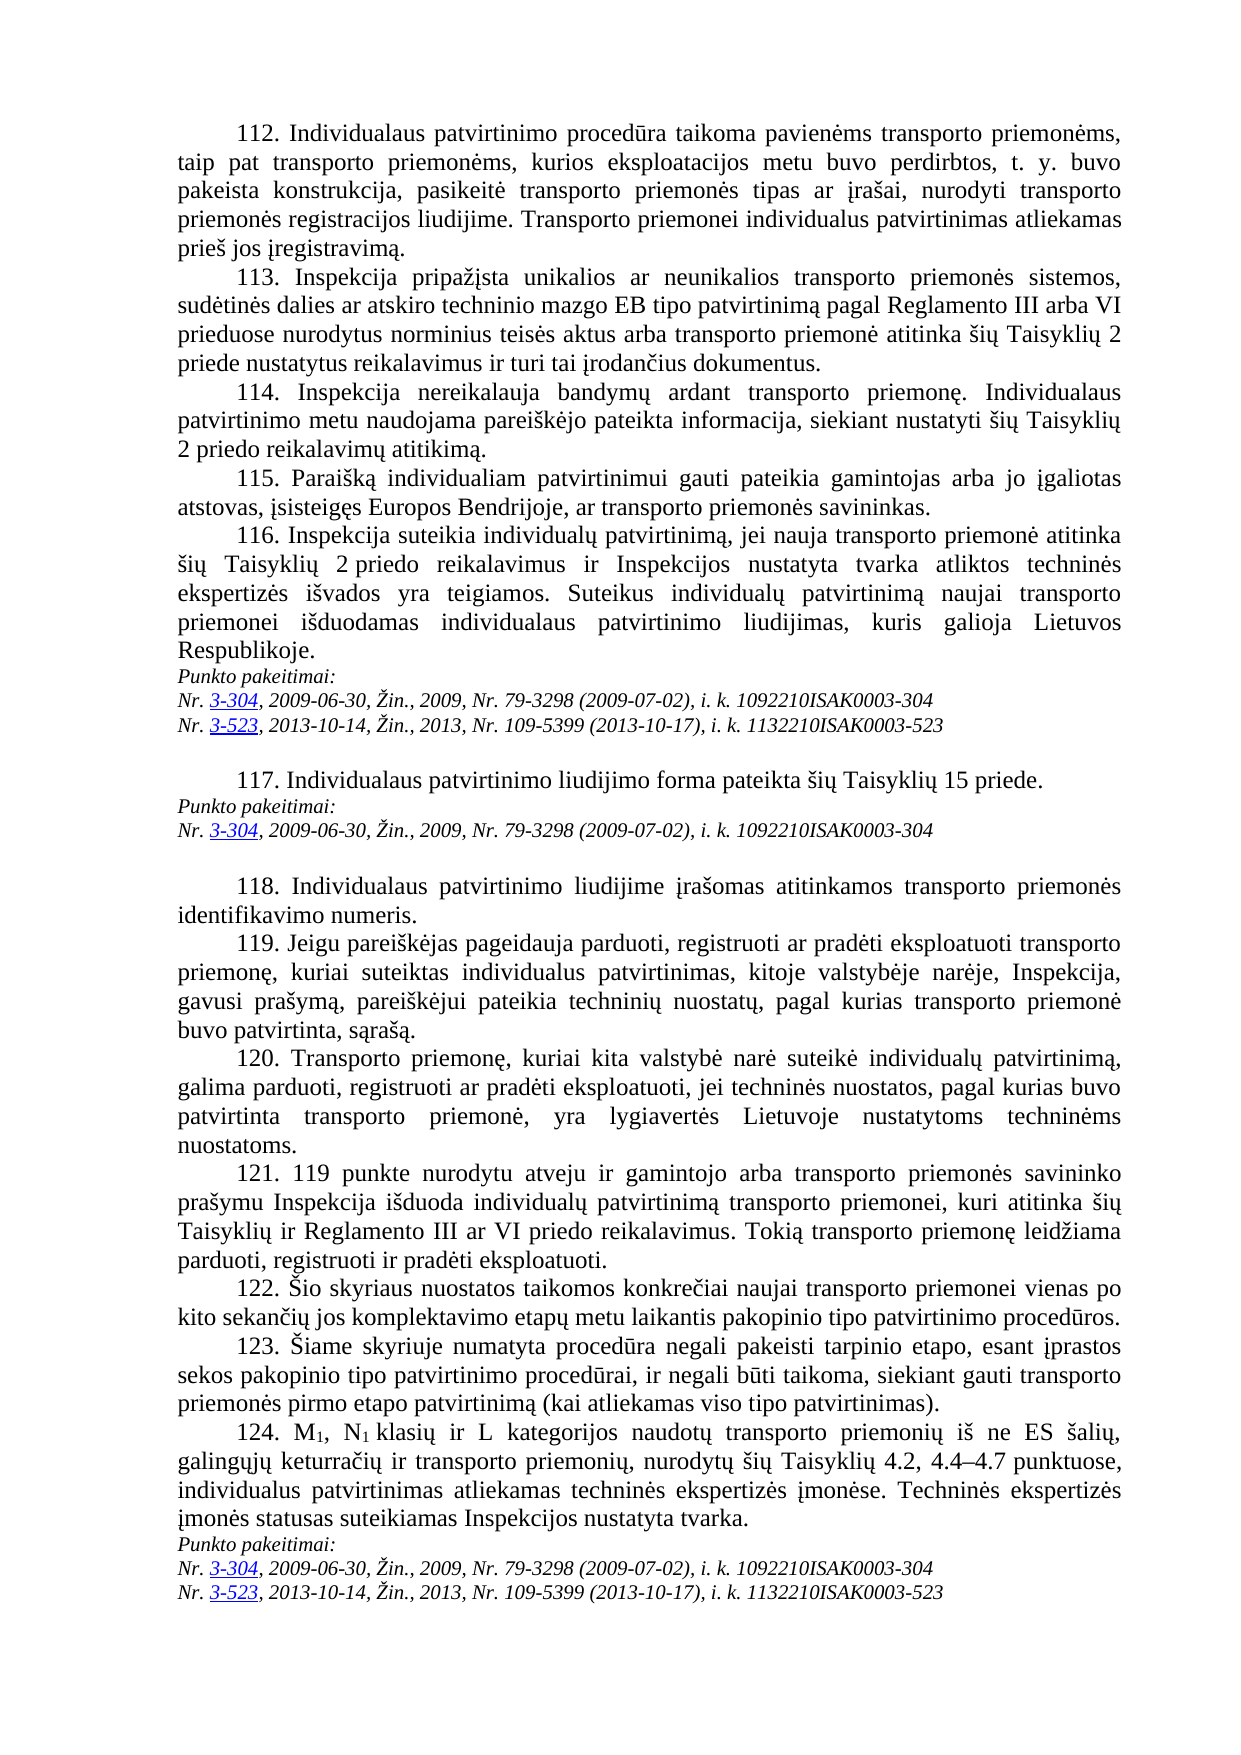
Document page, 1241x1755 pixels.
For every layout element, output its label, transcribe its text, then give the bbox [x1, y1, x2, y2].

text Nr. 3-523, 2013-10-14, Žin., 2013, Nr. 109-5399 (2013-10-17), i. k. 1132210ISAK0003-523 [177, 712, 1122, 737]
text 116. Inspekcija suteikia individualų patvirtinimą, jei nauja transporto priemonė atitinka šių Taisyklių 2 priedo reikalavimus ir Inspekcijos nustatyta tvarka atliktos techninės ekspertizės išvados yra teigiamos. Suteikus individualų patvirtinimą naujai transporto priemonei išduodamas individualaus patvirtinimo liudijimas, kuris galioja Lietuvos Respublikoje. [177, 521, 1122, 664]
text 118. Individualaus patvirtinimo liudijime įrašomas atitinkamos transporto priemonės identifikavimo numeris. [177, 871, 1122, 928]
text 124. M1, N1 klasių ir L kategorijos naudotų transporto priemonių iš ne ES šalių, galingųjų keturračių ir transporto priemonių, nurodytų šių Taisyklių 4.2, 4.4–4.7 punktuose, individualus patvirtinimas atliekamas techninės ekspertizės įmonėse. Techninės ekspertizės įmonės statusas suteikiamas Inspekcijos nustatyta tvarka. [177, 1417, 1122, 1532]
text Punkto pakeitimai: [177, 1532, 1122, 1556]
text Nr. 3-304, 2009-06-30, Žin., 2009, Nr. 79-3298 (2009-07-02), i. k. 1092210ISAK0003-304 [177, 1556, 1122, 1580]
text 119. Jeigu pareiškėjas pageidauja parduoti, registruoti ar pradėti eksploatuoti transporto priemonę, kuriai suteiktas individualus patvirtinimas, kitoje valstybėje narėje, Inspekcija, gavusi prašymą, pareiškėjui pateikia techninių nuostatų, pagal kurias transporto priemonė buvo patvirtinta, sąrašą. [177, 928, 1122, 1043]
text Nr. 3-304, 2009-06-30, Žin., 2009, Nr. 79-3298 (2009-07-02), i. k. 1092210ISAK0003-304 [177, 818, 1122, 842]
text 114. Inspekcija nereikalauja bandymų ardant transporto priemonę. Individualaus patvirtinimo metu naudojama pareiškėjo pateikta informacija, siekiant nustatyti šių Taisyklių 2 priedo reikalavimų atitikimą. [177, 377, 1122, 463]
text 123. Šiame skyriuje numatyta procedūra negali pakeisti tarpinio etapo, esant įprastos sekos pakopinio tipo patvirtinimo procedūrai, ir negali būti taikoma, siekiant gauti transporto priemonės pirmo etapo patvirtinimą (kai atliekamas viso tipo patvirtinimas). [177, 1331, 1122, 1417]
text 121. 119 punkte nurodytu atveju ir gamintojo arba transporto priemonės savininko prašymu Inspekcija išduoda individualų patvirtinimą transporto priemonei, kuri atitinka šių Taisyklių ir Reglamento III ar VI priedo reikalavimus. Tokią transporto priemonę leidžiama parduoti, registruoti ir pradėti eksploatuoti. [177, 1158, 1122, 1273]
text 112. Individualaus patvirtinimo procedūra taikoma pavienėms transporto priemonėms, taip pat transporto priemonėms, kurios eksploatacijos metu buvo perdirbtos, t. y. buvo pakeista konstrukcija, pasikeitė transporto priemonės tipas ar įrašai, nurodyti transporto priemonės registracijos liudijime. Transporto priemonei individualus patvirtinimas atliekamas prieš jos įregistravimą. [177, 118, 1122, 262]
text Punkto pakeitimai: [177, 794, 1122, 818]
text 113. Inspekcija pripažįsta unikalios ar neunikalios transporto priemonės sistemos, sudėtinės dalies ar atskiro techninio mazgo EB tipo patvirtinimą pagal Reglamento III arba VI prieduose nurodytus norminius teisės aktus arba transporto priemonė atitinka šių Taisyklių 2 priede nustatytus reikalavimus ir turi tai įrodančius dokumentus. [177, 262, 1122, 377]
text Nr. 3-304, 2009-06-30, Žin., 2009, Nr. 79-3298 (2009-07-02), i. k. 1092210ISAK0003-304 [177, 688, 1122, 712]
text 115. Paraišką individualiam patvirtinimui gauti pateikia gamintojas arba jo įgaliotas atstovas, įsisteigęs Europos Bendrijoje, ar transporto priemonės savininkas. [177, 463, 1122, 521]
text 117. Individualaus patvirtinimo liudijimo forma pateikta šių Taisyklių 15 priede. [177, 765, 1122, 794]
text Nr. 3-523, 2013-10-14, Žin., 2013, Nr. 109-5399 (2013-10-17), i. k. 1132210ISAK0003-523 [177, 1580, 1122, 1604]
text 120. Transporto priemonę, kuriai kita valstybė narė suteikė individualų patvirtinimą, galima parduoti, registruoti ar pradėti eksploatuoti, jei techninės nuostatos, pagal kurias buvo patvirtinta transporto priemonė, yra lygiavertės Lietuvoje nustatytoms techninėms nuostatoms. [177, 1043, 1122, 1158]
text Punkto pakeitimai: [177, 664, 1122, 688]
text 122. Šio skyriaus nuostatos taikomos konkrečiai naujai transporto priemonei vienas po kito sekančių jos komplektavimo etapų metu laikantis pakopinio tipo patvirtinimo procedūros. [177, 1273, 1122, 1331]
